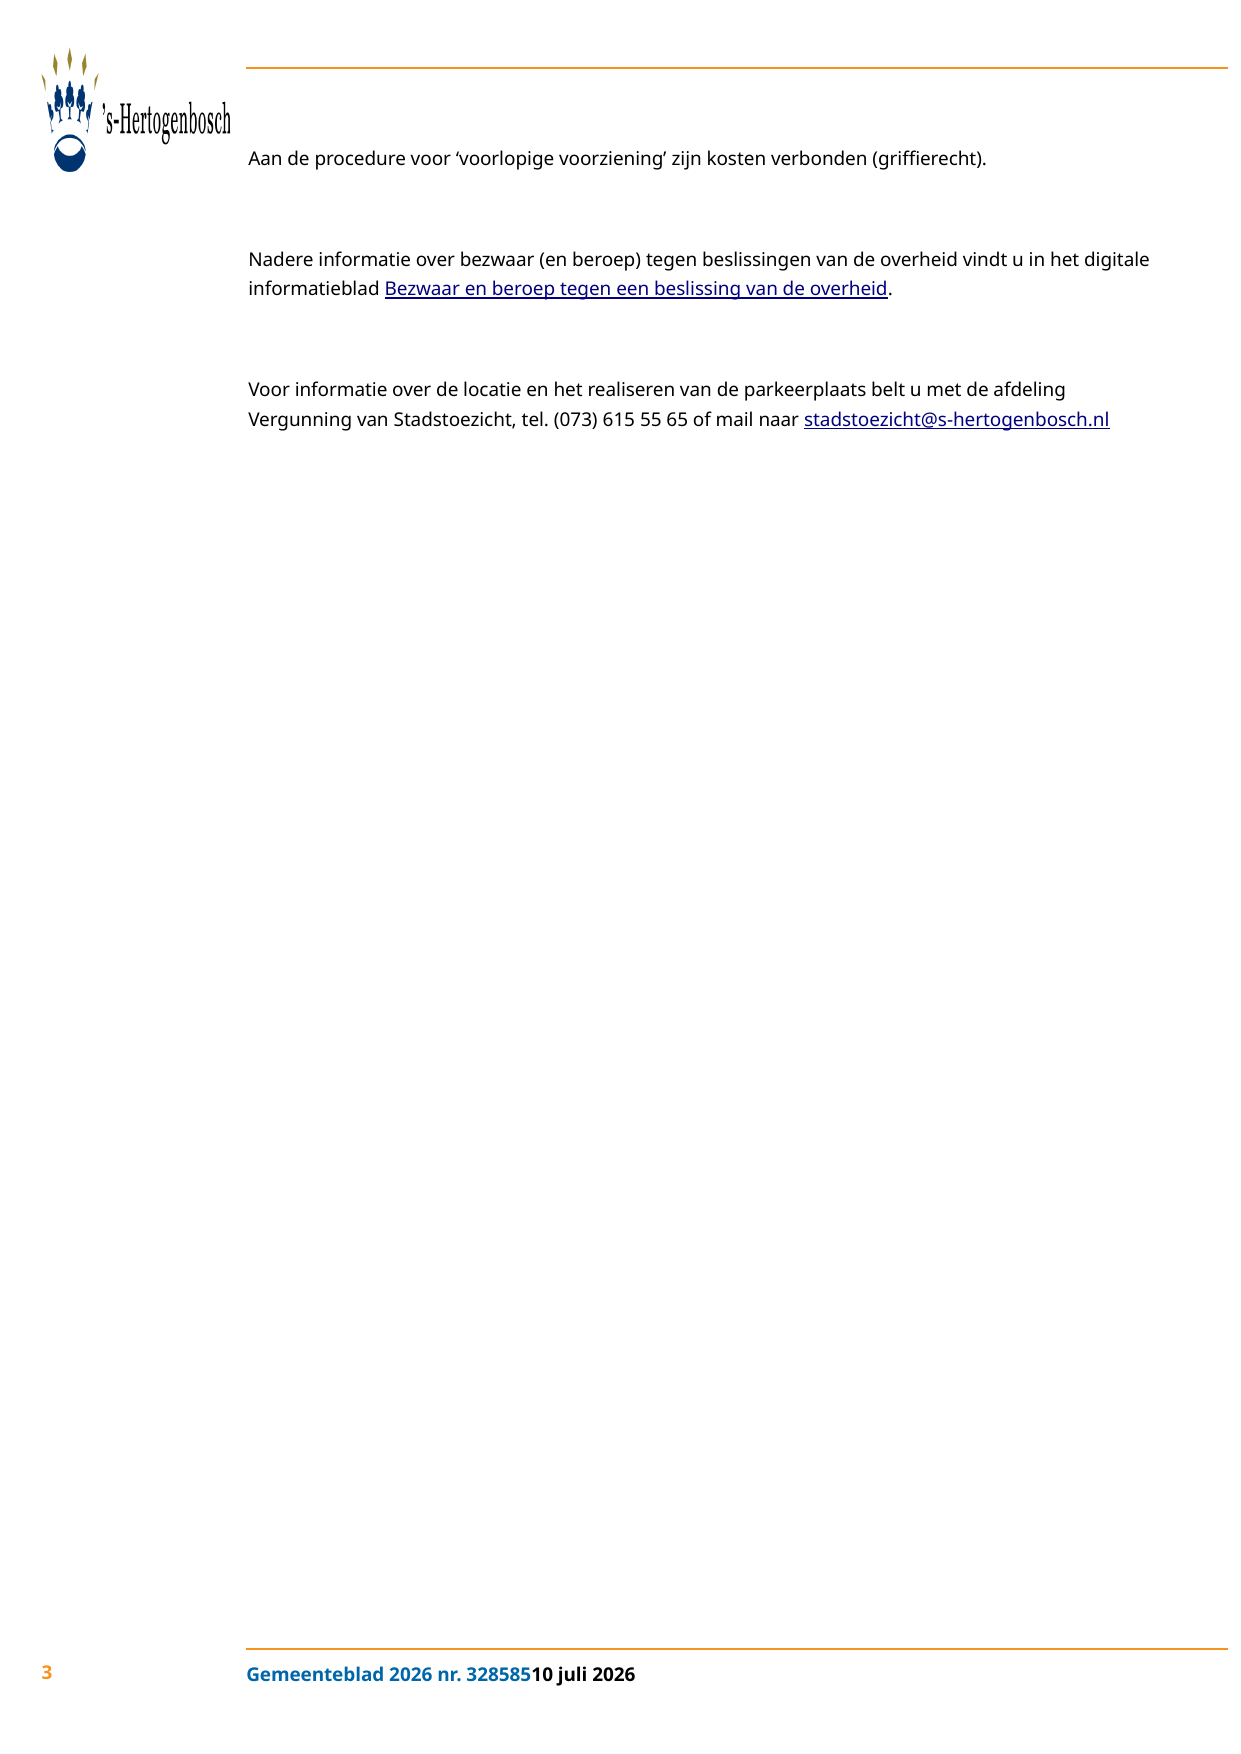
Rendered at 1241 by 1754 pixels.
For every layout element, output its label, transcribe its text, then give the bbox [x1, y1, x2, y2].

text Nadere informatie over bezwaar (en beroep) tegen beslissingen van de overheid vindt u in het digitale informatieblad Bezwaar en beroep tegen een beslissing van de overheid. [248, 246, 1152, 301]
text Voor informatie over de locatie en het realiseren van de parkeerplaats belt u met de afdeling Vergunning van Stadstoezicht, tel. (073) 615 55 65 of mail naar stadstoezicht@s-hertogenbosch.nl [248, 376, 1152, 432]
text Aan de procedure voor ‘voorlopige voorziening’ zijn kosten verbonden (griffierecht). [248, 145, 1152, 171]
picture [41, 47, 231, 172]
